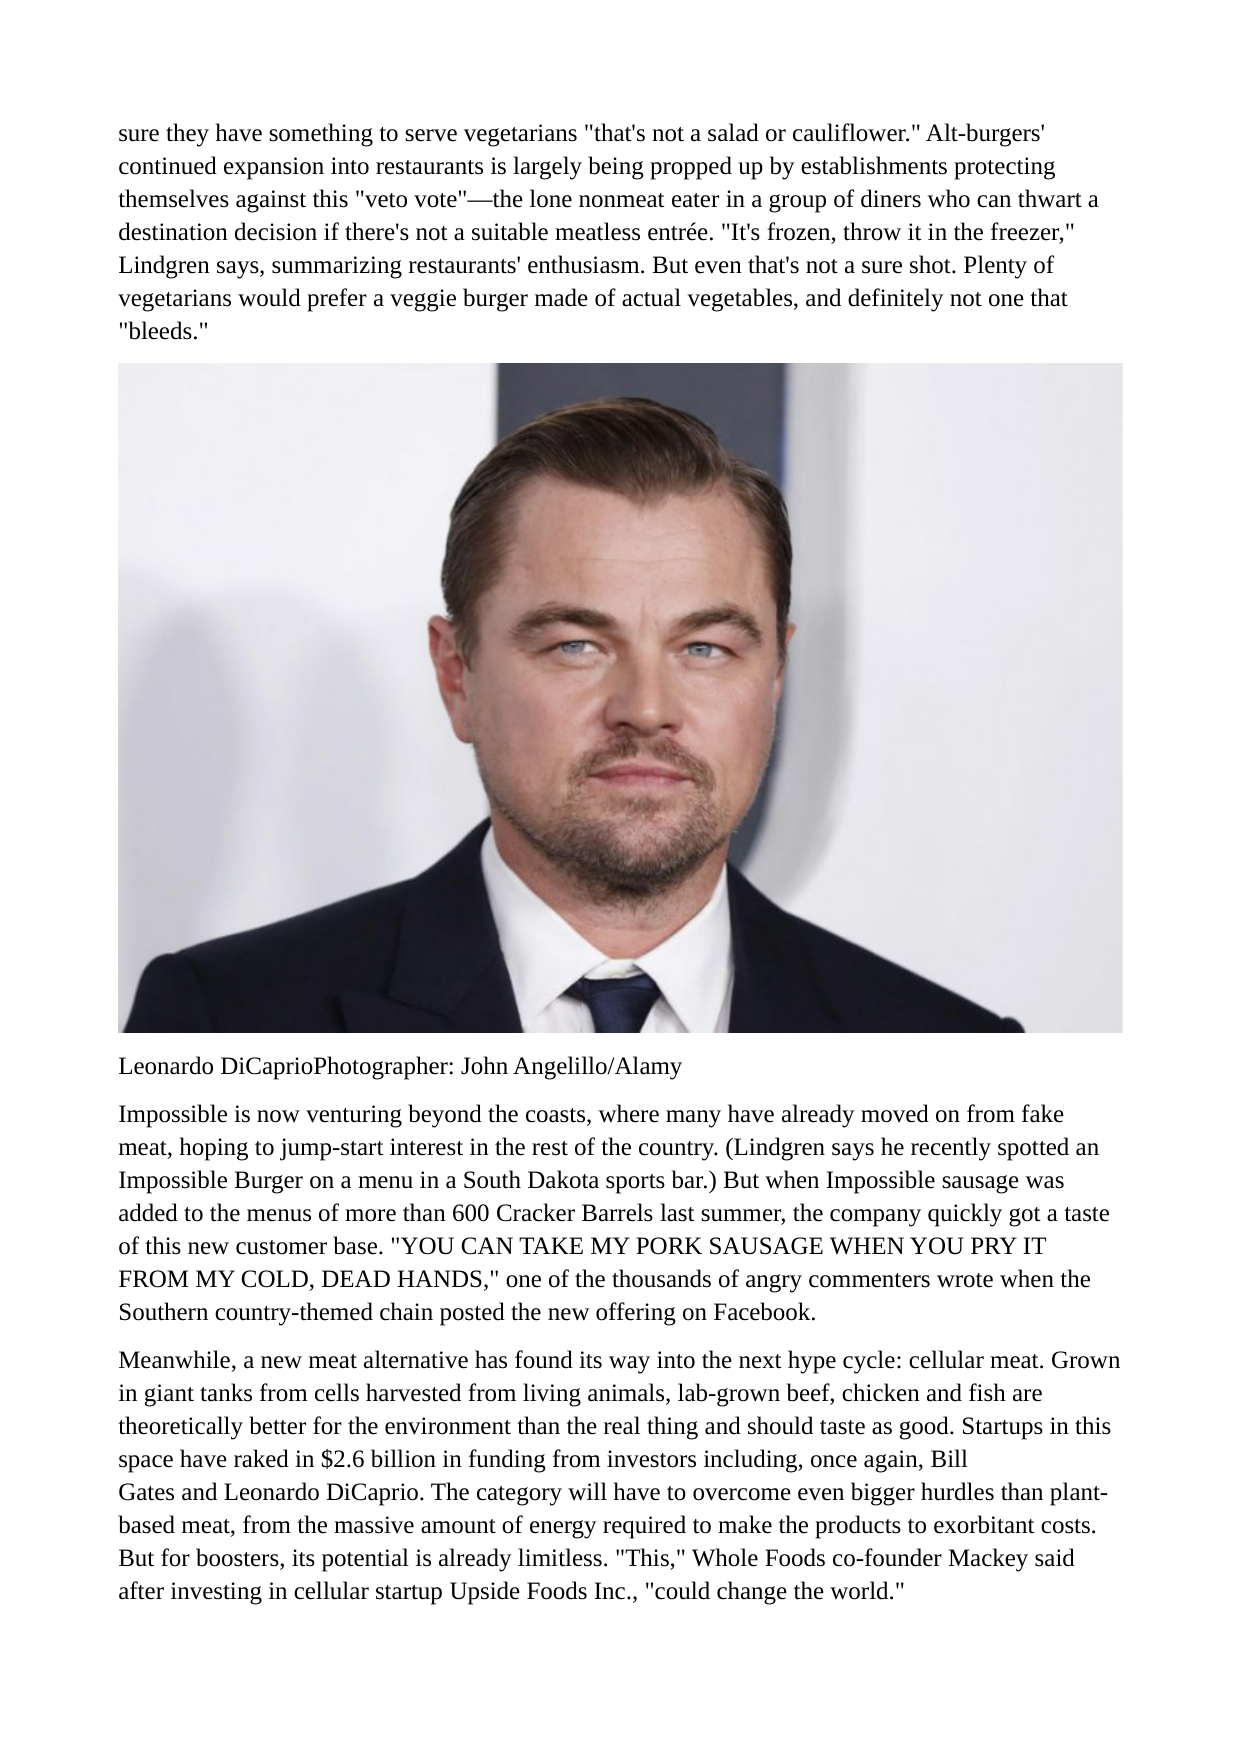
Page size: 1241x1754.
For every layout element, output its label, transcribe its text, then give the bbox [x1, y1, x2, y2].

text sure they have something to serve vegetarians "that's not a salad or cauliflower." Alt-burgers' continued expansion into restaurants is largely being propped up by establishments protecting themselves against this "veto vote"—the lone nonmeat eater in a group of diners who can thwart a destination decision if there's not a suitable meatless entrée. "It's frozen, throw it in the freezer," Lindgren says, summarizing restaurants' enthusiasm. But even that's not a sure shot. Plenty of vegetarians would prefer a veggie burger made of actual vegetables, and definitely not one that "bleeds." [118, 118, 1122, 345]
text Leonardo DiCaprioPhotographer: John Angelillo/Alamy [118, 1051, 1122, 1080]
text Impossible is now venturing beyond the coasts, where many have already moved on from fake meat, hoping to jump-start interest in the rest of the country. (Lindgren says he recently spotted an Impossible Burger on a menu in a South Dakota sports bar.) But when Impossible sausage was added to the menus of more than 600 Cracker Barrels last summer, the company quickly got a taste of this new customer base. "YOU CAN TAKE MY PORK SAUSAGE WHEN YOU PRY IT FROM MY COLD, DEAD HANDS," one of the thousands of angry commenters wrote when the Southern country-themed chain posted the new offering on Facebook. [118, 1099, 1122, 1326]
text Meanwhile, a new meat alternative has found its way into the next hype cycle: cellular meat. Grown in giant tanks from cells harvested from living animals, lab-grown beef, chicken and fish are theoretically better for the environment than the real thing and should taste as good. Startups in this space have raked in $2.6 billion in funding from investors including, once again, Bill Gates and Leonardo DiCaprio. The category will have to overcome even bigger hurdles than plant-based meat, from the massive amount of energy required to make the products to exorbitant costs. But for boosters, its potential is already limitless. "This," Whole Foods co-founder Mackey said after investing in cellular startup Upside Foods Inc., "could change the world." [118, 1345, 1122, 1605]
picture [118, 363, 1123, 1033]
